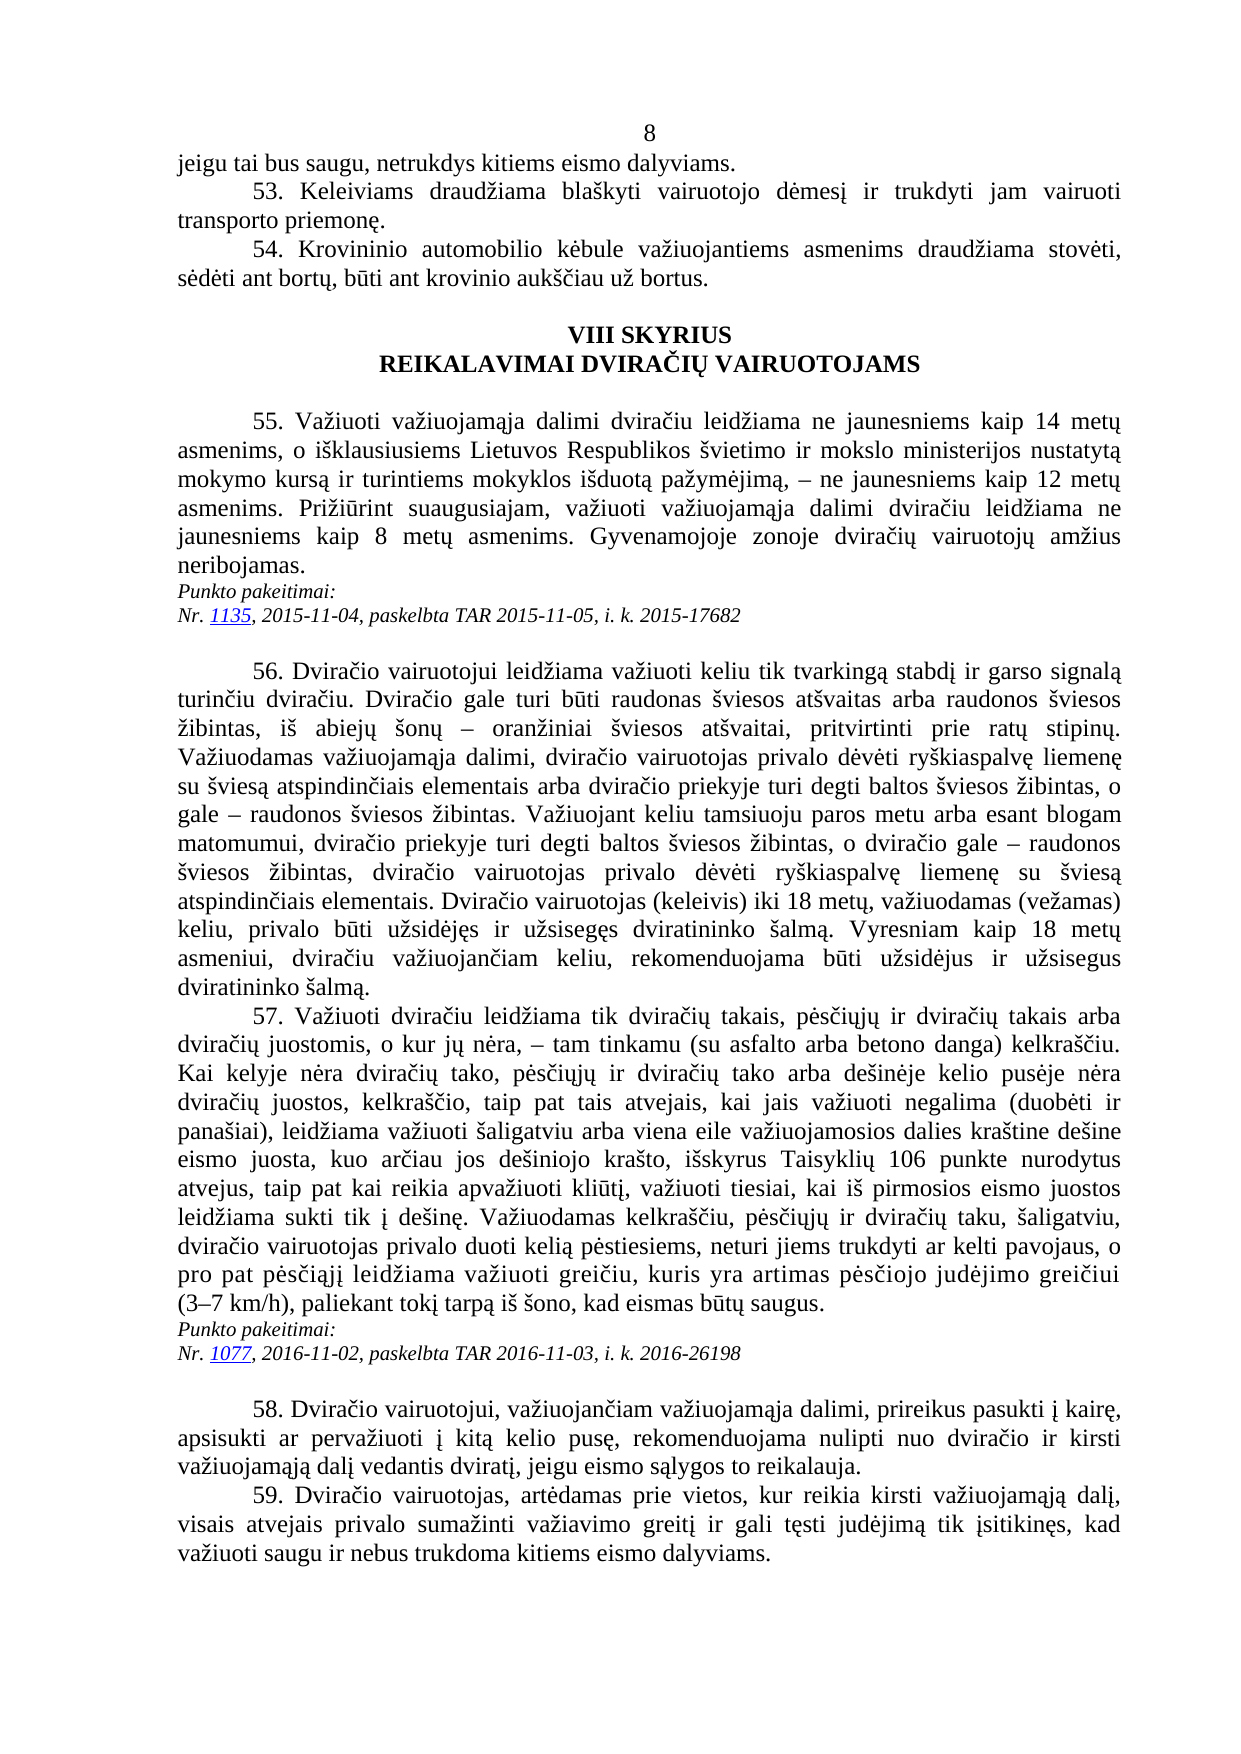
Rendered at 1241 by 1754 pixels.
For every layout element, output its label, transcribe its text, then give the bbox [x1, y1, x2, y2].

text VIII SKYRIUS [177, 320, 1122, 349]
text Nr. 1077, 2016-11-02, paskelbta TAR 2016-11-03, i. k. 2016-26198 [177, 1341, 1122, 1365]
text jeigu tai bus saugu, netrukdys kitiems eismo dalyviams. [177, 148, 1122, 176]
text 55. Važiuoti važiuojamąja dalimi dviračiu leidžiama ne jaunesniems kaip 14 metų asmenims, o išklausiusiems Lietuvos Respublikos švietimo ir mokslo ministerijos nustatytą mokymo kursą ir turintiems mokyklos išduotą pažymėjimą, – ne jaunesniems kaip 12 metų asmenims. Prižiūrint suaugusiajam, važiuoti važiuojamąja dalimi dviračiu leidžiama ne jaunesniems kaip 8 metų asmenims. Gyvenamojoje zonoje dviračių vairuotojų amžius neribojamas. [177, 406, 1122, 579]
text 53. Keleiviams draudžiama blaškyti vairuotojo dėmesį ir trukdyti jam vairuoti transporto priemonę. [177, 176, 1122, 234]
text Punkto pakeitimai: [177, 1317, 1122, 1341]
text Nr. 1135, 2015-11-04, paskelbta TAR 2015-11-05, i. k. 2015-17682 [177, 603, 1122, 627]
text 57. Važiuoti dviračiu leidžiama tik dviračių takais, pėsčiųjų ir dviračių takais arba dviračių juostomis, o kur jų nėra, – tam tinkamu (su asfalto arba betono danga) kelkraščiu. Kai kelyje nėra dviračių tako, pėsčiųjų ir dviračių tako arba dešinėje kelio pusėje nėra dviračių juostos, kelkraščio, taip pat tais atvejais, kai jais važiuoti negalima (duobėti ir panašiai), leidžiama važiuoti šaligatviu arba viena eile važiuojamosios dalies kraštine dešine eismo juosta, kuo arčiau jos dešiniojo krašto, išskyrus Taisyklių 106 punkte nurodytus atvejus, taip pat kai reikia apvažiuoti kliūtį, važiuoti tiesiai, kai iš pirmosios eismo juostos leidžiama sukti tik į dešinę. Važiuodamas kelkraščiu, pėsčiųjų ir dviračių taku, šaligatviu, dviračio vairuotojas privalo duoti kelią pėstiesiems, neturi jiems trukdyti ar kelti pavojaus, o pro pat pėsčiąjį leidžiama važiuoti greičiu, kuris yra artimas pėsčiojo judėjimo greičiui (3–7 km/h), paliekant tokį tarpą iš šono, kad eismas būtų saugus. [177, 1001, 1122, 1317]
text 59. Dviračio vairuotojas, artėdamas prie vietos, kur reikia kirsti važiuojamąją dalį, visais atvejais privalo sumažinti važiavimo greitį ir gali tęsti judėjimą tik įsitikinęs, kad važiuoti saugu ir nebus trukdoma kitiems eismo dalyviams. [177, 1480, 1122, 1566]
text REIKALAVIMAI DVIRAČIŲ VAIRUOTOJAMS [177, 349, 1122, 378]
text Punkto pakeitimai: [177, 579, 1122, 603]
text 58. Dviračio vairuotojui, važiuojančiam važiuojamąja dalimi, prireikus pasukti į kairę, apsisukti ar pervažiuoti į kitą kelio pusę, rekomenduojama nulipti nuo dviračio ir kirsti važiuojamąją dalį vedantis dviratį, jeigu eismo sąlygos to reikalauja. [177, 1394, 1122, 1480]
text 56. Dviračio vairuotojui leidžiama važiuoti keliu tik tvarkingą stabdį ir garso signalą turinčiu dviračiu. Dviračio gale turi būti raudonas šviesos atšvaitas arba raudonos šviesos žibintas, iš abiejų šonų – oranžiniai šviesos atšvaitai, pritvirtinti prie ratų stipinų. Važiuodamas važiuojamąja dalimi, dviračio vairuotojas privalo dėvėti ryškiaspalvę liemenę su šviesą atspindinčiais elementais arba dviračio priekyje turi degti baltos šviesos žibintas, o gale – raudonos šviesos žibintas. Važiuojant keliu tamsiuoju paros metu arba esant blogam matomumui, dviračio priekyje turi degti baltos šviesos žibintas, o dviračio gale – raudonos šviesos žibintas, dviračio vairuotojas privalo dėvėti ryškiaspalvę liemenę su šviesą atspindinčiais elementais. Dviračio vairuotojas (keleivis) iki 18 metų, važiuodamas (vežamas) keliu, privalo būti užsidėjęs ir užsisegęs dviratininko šalmą. Vyresniam kaip 18 metų asmeniui, dviračiu važiuojančiam keliu, rekomenduojama būti užsidėjus ir užsisegus dviratininko šalmą. [177, 656, 1122, 1001]
text 54. Krovininio automobilio kėbule važiuojantiems asmenims draudžiama stovėti, sėdėti ant bortų, būti ant krovinio aukščiau už bortus. [177, 234, 1122, 291]
